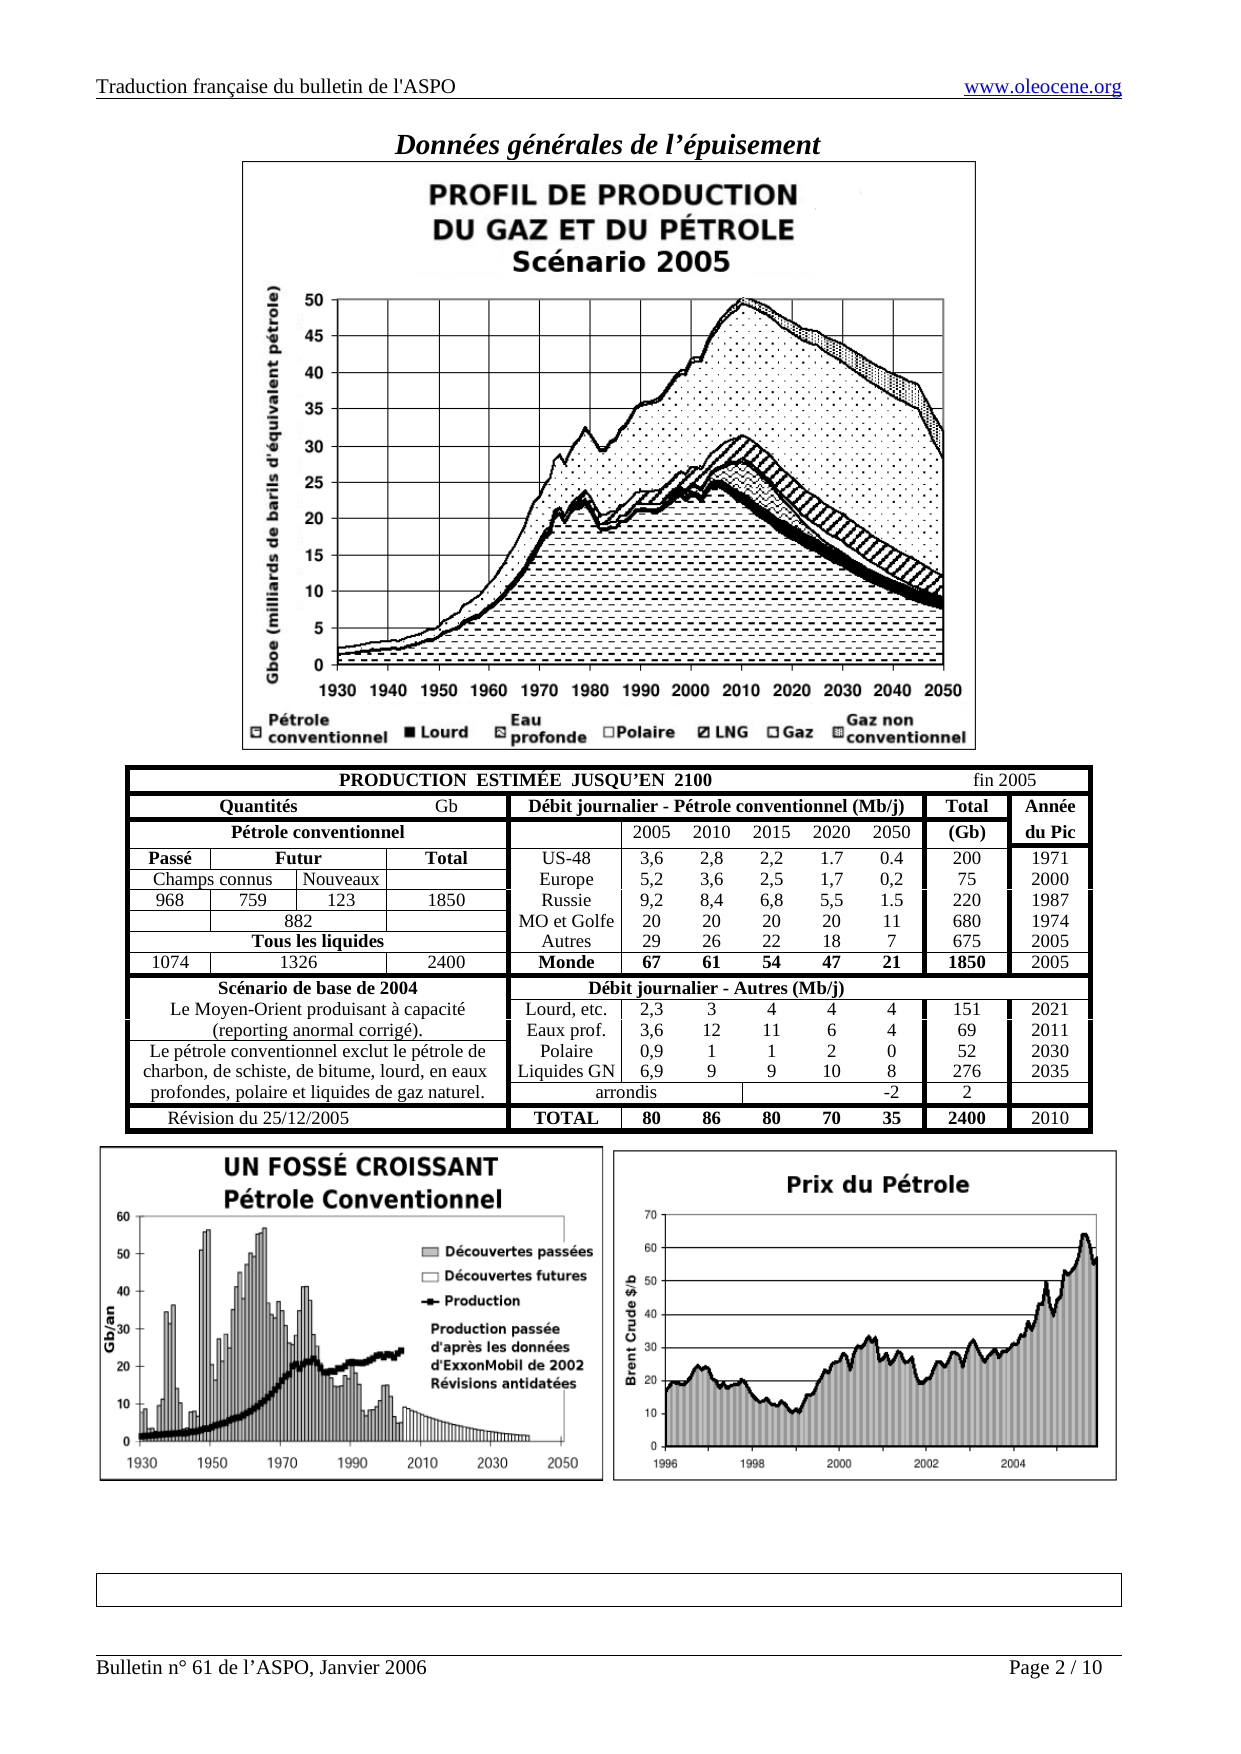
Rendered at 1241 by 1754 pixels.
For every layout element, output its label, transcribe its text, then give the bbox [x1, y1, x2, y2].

table_cell 151 [927, 1000, 1007, 1019]
table_cell 80 [622, 1108, 682, 1128]
table_cell 1,7 [802, 849, 862, 869]
table_cell 22 [742, 931, 802, 952]
table_cell Champs connus [130, 870, 296, 889]
table_cell 2010 [1012, 1108, 1088, 1128]
table_cell [1012, 1083, 1088, 1103]
table_cell 882 [211, 911, 386, 931]
table_cell Russie [511, 890, 621, 910]
table_cell 2015 [742, 822, 802, 848]
table_cell [386, 1108, 506, 1128]
table_cell 47 [802, 953, 862, 973]
table_cell 220 [927, 890, 1007, 910]
table_cell 4 [862, 1020, 922, 1040]
table_cell 1074 [130, 953, 210, 973]
table_cell 1,5 [862, 890, 922, 910]
table_cell 29 [622, 931, 682, 952]
table_cell 1850 [387, 890, 506, 910]
table_cell 6,8 [742, 890, 802, 910]
table_cell 86 [682, 1108, 742, 1128]
table_cell 0,2 [862, 869, 922, 889]
table_cell Europe [511, 869, 621, 889]
table_cell 2005 [622, 822, 682, 848]
table_cell 4 [802, 1000, 862, 1019]
table_cell 11 [742, 1020, 802, 1040]
table_cell Autres [511, 931, 621, 952]
table_cell Le pétrole conventionnel exclut le pétrole de [130, 1041, 506, 1061]
table_cell 6,9 [622, 1061, 682, 1082]
table_cell 680 [927, 910, 1007, 931]
table_cell 0,4 [862, 849, 922, 869]
table_cell 54 [742, 953, 802, 973]
table_cell 0 [862, 1040, 922, 1061]
table_cell 11 [862, 910, 922, 931]
table_cell 61 [682, 953, 742, 973]
table_cell Pétrole conventionnel [130, 822, 506, 848]
table_cell 3,6 [622, 849, 682, 869]
table_cell 70 [802, 1108, 862, 1128]
table_cell 759 [211, 890, 296, 910]
table_cell [743, 1083, 802, 1103]
table_cell 52 [927, 1040, 1007, 1061]
table_cell US-48 [511, 849, 621, 869]
table_cell 1 [742, 1040, 802, 1061]
text Données générales de l’épuisement [96, 128, 1122, 161]
table_cell 2050 [862, 822, 922, 848]
table_cell 67 [622, 953, 682, 973]
table_cell 3,6 [622, 1020, 682, 1040]
table_cell Scénario de base de 2004 [130, 978, 506, 999]
table_cell 2,5 [742, 869, 802, 889]
table_cell 2,2 [742, 849, 802, 869]
table_cell Révision du 25/12/2005 [130, 1108, 386, 1128]
table_cell charbon, de schiste, de bitume, lourd, en eaux [130, 1061, 506, 1082]
table_cell 2 [802, 1040, 862, 1061]
table_cell Polaire [511, 1040, 621, 1061]
table_cell 1,7 [802, 869, 862, 889]
table_cell 2035 [1012, 1061, 1088, 1082]
table_cell 2000 [1012, 869, 1088, 889]
table_cell arrondis [511, 1083, 742, 1103]
table_cell 1971 [1012, 848, 1088, 869]
table_cell profondes, polaire et liquides de gaz naturel. [130, 1082, 506, 1103]
table_cell 20 [622, 910, 682, 931]
table_cell 2 [927, 1083, 1007, 1103]
table_cell 5,5 [802, 890, 862, 910]
table_cell du Pic [1012, 822, 1088, 843]
table_cell 2030 [1012, 1040, 1088, 1061]
table_cell 123 [297, 890, 386, 910]
table_cell 2,8 [682, 849, 742, 869]
table_cell 200 [927, 849, 1007, 869]
table_cell (reporting anormal corrigé). [130, 1020, 506, 1040]
table_cell 20 [742, 910, 802, 931]
table_cell 2005 [1012, 931, 1088, 952]
table_cell [511, 822, 621, 848]
table_cell Année [1012, 796, 1088, 822]
table_cell 9 [742, 1061, 802, 1082]
table_cell [387, 911, 506, 931]
table_cell 2011 [1012, 1020, 1088, 1040]
table_cell 2021 [1012, 1000, 1088, 1019]
table_cell [1007, 978, 1088, 999]
picture [99, 1146, 604, 1481]
table_cell 1326 [211, 953, 386, 973]
table_cell 2005 [1012, 953, 1088, 973]
table_cell Nouveaux [297, 870, 386, 889]
table_cell Futur [211, 849, 386, 869]
table_cell 6 [802, 1020, 862, 1040]
table_cell [922, 978, 1007, 999]
table_cell 80 [742, 1108, 802, 1128]
table_cell 1987 [1012, 890, 1088, 910]
table_cell 5,2 [622, 869, 682, 889]
table_header fin 2005 [922, 770, 1088, 791]
table_cell 3,6 [682, 869, 742, 889]
table_cell 20 [802, 910, 862, 931]
table_cell 7 [862, 931, 922, 952]
table_cell -2 [862, 1083, 922, 1103]
table_cell 9 [682, 1061, 742, 1082]
table_cell 8 [862, 1061, 922, 1082]
table_cell 21 [862, 953, 922, 973]
table_cell 2020 [802, 822, 862, 848]
table_cell Le Moyen-Orient produisant à capacité [130, 999, 506, 1019]
table_cell [130, 911, 210, 931]
table_cell Total [927, 796, 1007, 817]
table_cell 12 [682, 1020, 742, 1040]
table_cell Total [387, 849, 506, 869]
table_cell [802, 1083, 862, 1103]
table_cell 1974 [1012, 910, 1088, 931]
table_header PRODUCTION ESTIMÉE JUSQU’EN 2100 [130, 770, 922, 791]
table_cell 4 [862, 1000, 922, 1019]
table_cell (Gb) [927, 822, 1007, 848]
picture [612, 1148, 1119, 1483]
table_cell 4 [742, 1000, 802, 1019]
table_cell 2400 [387, 953, 506, 973]
table_cell Lourd, etc. [511, 1000, 621, 1019]
table_cell Eaux prof. [511, 1020, 621, 1040]
table_cell 1850 [927, 953, 1007, 973]
table_cell 0,9 [622, 1040, 682, 1061]
table_cell Liquides GN [511, 1061, 621, 1082]
table_cell 276 [927, 1061, 1007, 1082]
table_cell 2,3 [622, 1000, 682, 1019]
table_cell 8,4 [682, 890, 742, 910]
table_cell Monde [511, 953, 621, 973]
table_cell 75 [927, 869, 1007, 889]
table_cell 69 [927, 1020, 1007, 1040]
table_cell 2400 [927, 1108, 1007, 1128]
table_cell MO et Golfe [511, 910, 621, 931]
table_cell Débit journalier - Pétrole conventionnel (Mb/j) [511, 796, 922, 817]
table_cell 26 [682, 931, 742, 952]
table_cell 35 [862, 1108, 922, 1128]
table_cell [387, 870, 506, 889]
table_cell Tous les liquides [130, 932, 506, 952]
table_cell 968 [130, 890, 210, 910]
table_cell Gb [386, 796, 506, 817]
table_cell Débit journalier - Autres (Mb/j) [511, 978, 922, 999]
table_cell 20 [682, 910, 742, 931]
table_cell 3 [682, 1000, 742, 1019]
table_cell Passé [130, 849, 210, 869]
picture [241, 160, 977, 751]
table_cell 10 [802, 1061, 862, 1082]
table_cell Quantités [130, 796, 386, 817]
table_cell 675 [927, 931, 1007, 952]
table_cell 1 [682, 1040, 742, 1061]
table_cell 9,2 [622, 890, 682, 910]
table_cell TOTAL [511, 1108, 621, 1128]
table_cell 2010 [682, 822, 742, 848]
table_cell 18 [802, 931, 862, 952]
